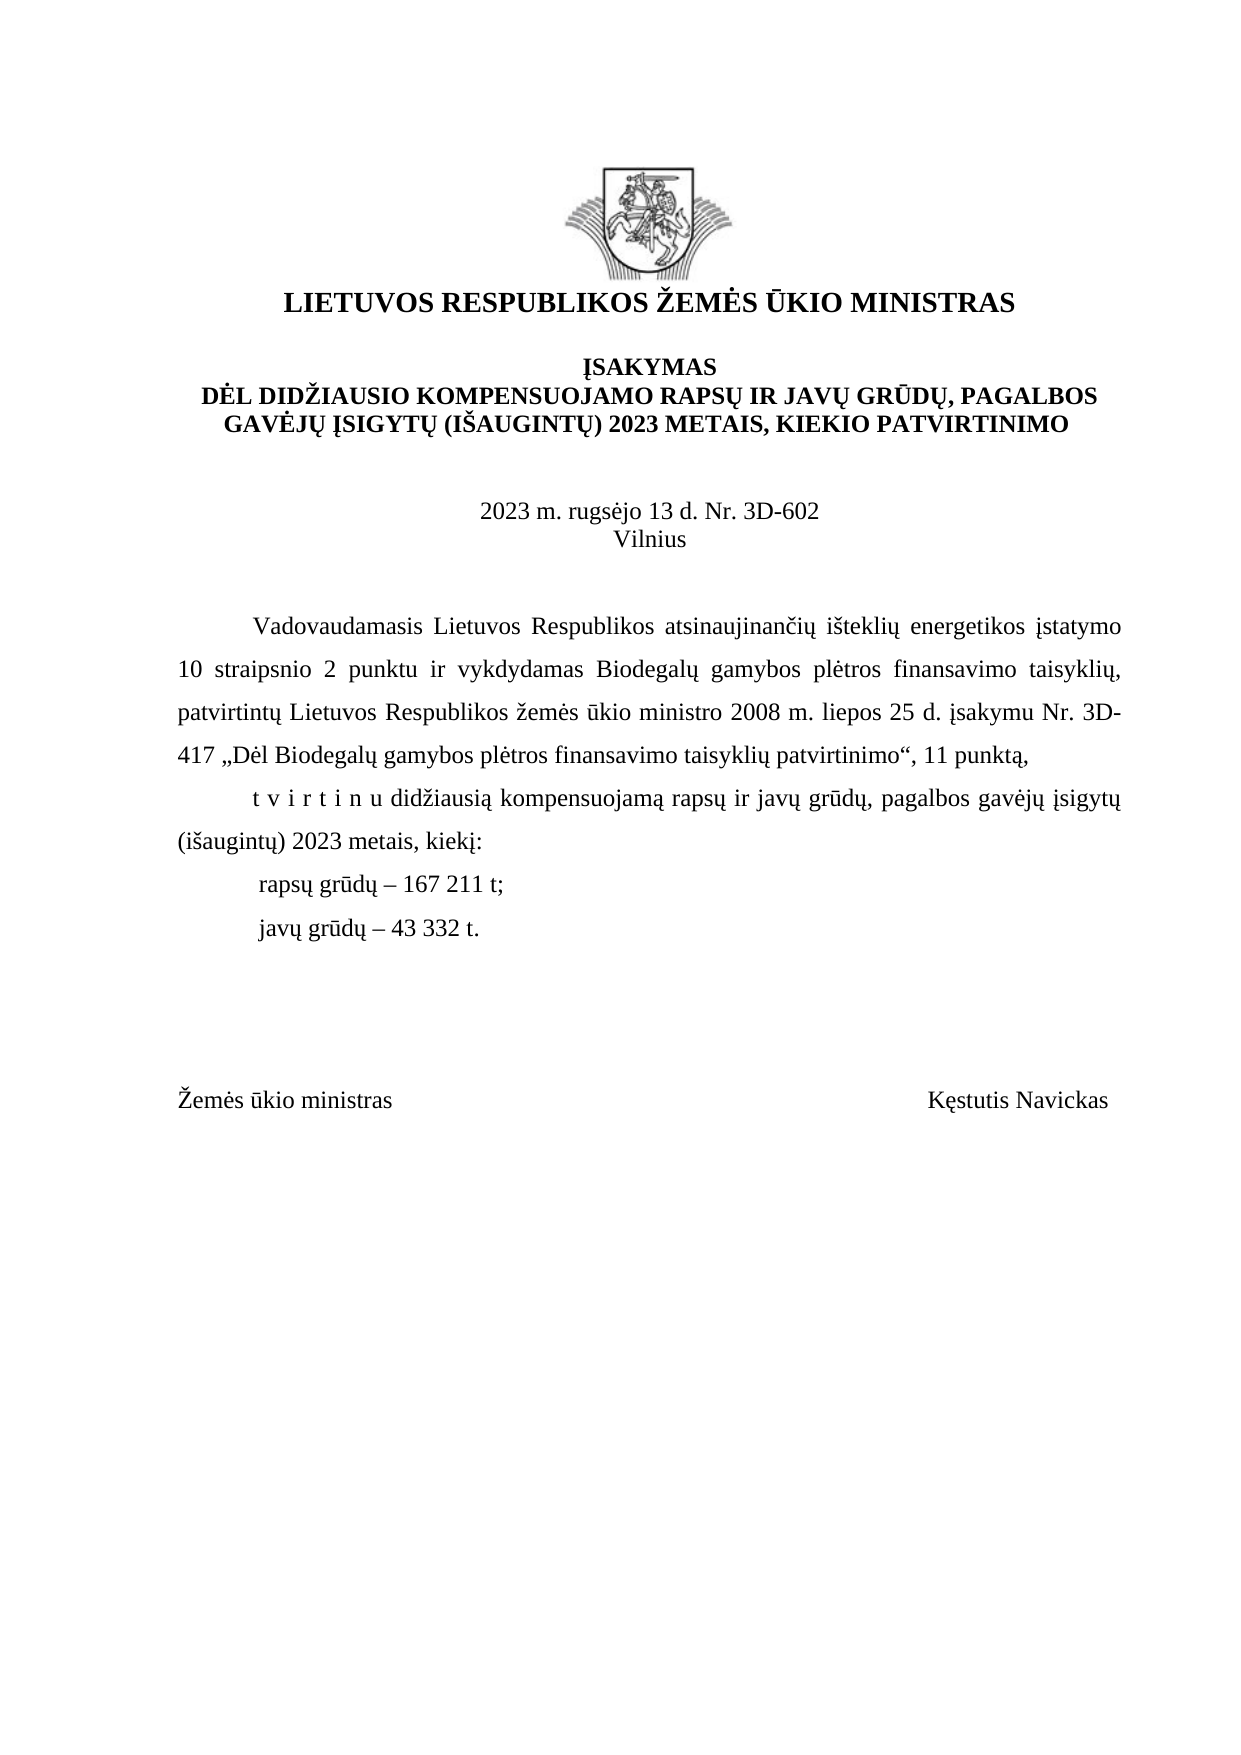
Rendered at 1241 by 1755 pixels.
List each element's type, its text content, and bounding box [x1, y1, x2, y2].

text 2023 m. rugsėjo 13 d. Nr. 3D-602 [177, 496, 1122, 524]
text Vilnius [177, 524, 1122, 553]
text ĮSAKYMAS [177, 352, 1122, 381]
text t v i r t i n u didžiausią kompensuojamą rapsų ir javų grūdų, pagalbos gavėjų įsigytų (išaugintų) 2023 metais, kiekį: [177, 783, 1122, 855]
text rapsų grūdų – 167 211 t; [177, 869, 1122, 898]
text Vadovaudamasis Lietuvos Respublikos atsinaujinančių išteklių energetikos įstatymo 10 straipsnio 2 punktu ir vykdydamas Biodegalų gamybos plėtros finansavimo taisyklių, patvirtintų Lietuvos Respublikos žemės ūkio ministro 2008 m. liepos 25 d. įsakymu Nr. 3D-417 „Dėl Biodegalų gamybos plėtros finansavimo taisyklių patvirtinimo“, 11 punktą, [177, 611, 1122, 769]
text DĖL DIDŽIAUSIO KOMPENSUOJAMO RAPSŲ IR JAVŲ GRŪDŲ, PAGALBOS GAVĖJŲ ĮSIGYTŲ (IŠAUGINTŲ) 2023 METAIS, KIEKIO PATVIRTINIMO [177, 381, 1122, 438]
text LIETUVOS RESPUBLIKOS ŽEMĖS ŪKIO MINISTRAS [177, 285, 1122, 318]
text Žemės ūkio ministras Kęstutis Navickas [177, 1085, 1122, 1114]
text javų grūdų – 43 332 t. [177, 913, 1122, 941]
